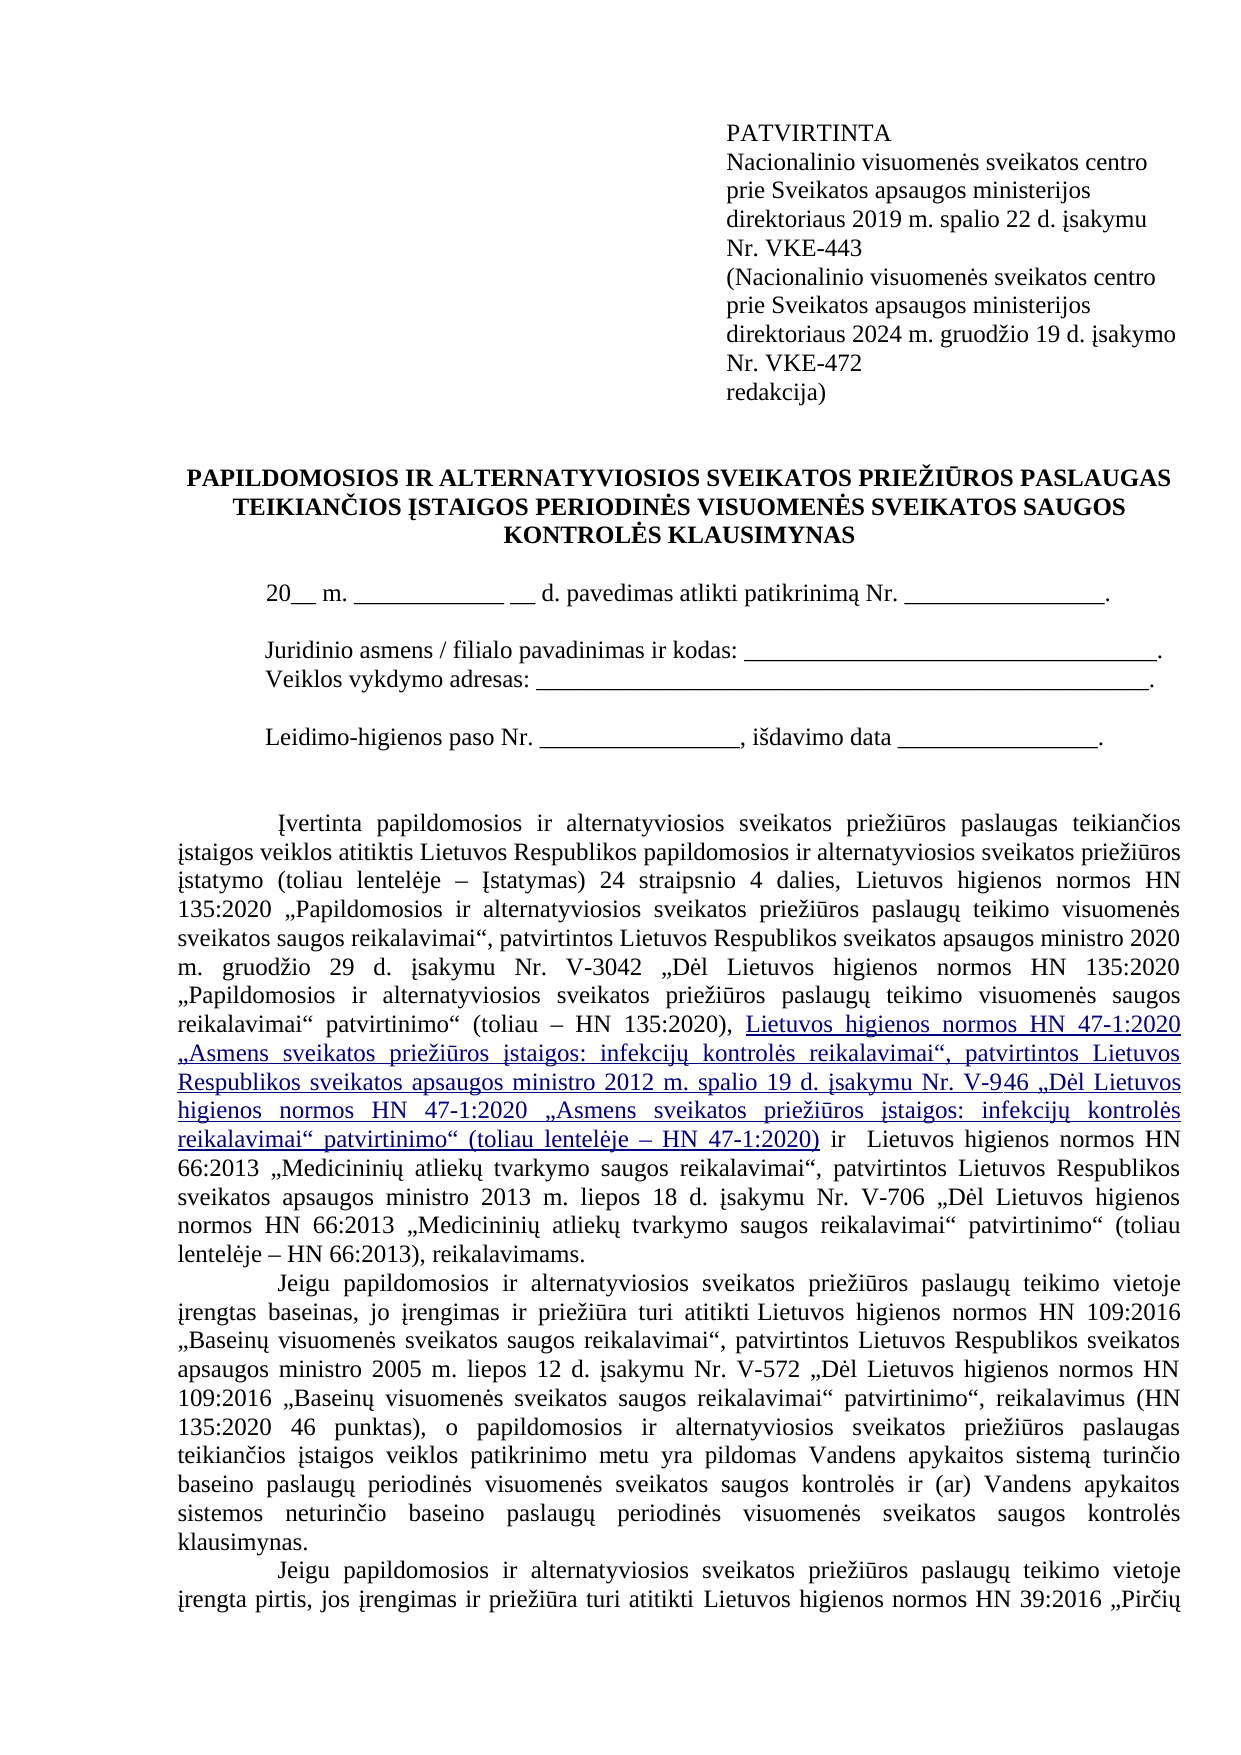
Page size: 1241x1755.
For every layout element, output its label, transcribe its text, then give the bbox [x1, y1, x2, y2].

text Jeigu papildomosios ir alternatyviosios sveikatos priežiūros paslaugų teikimo vietoje įrengtas baseinas, jo įrengimas ir priežiūra turi atitikti Lietuvos higienos normos HN 109:2016 „Baseinų visuomenės sveikatos saugos reikalavimai“, patvirtintos Lietuvos Respublikos sveikatos apsaugos ministro 2005 m. liepos 12 d. įsakymu Nr. V-572 „Dėl Lietuvos higienos normos HN 109:2016 „Baseinų visuomenės sveikatos saugos reikalavimai“ patvirtinimo“, reikalavimus (HN 135:2020 46 punktas), o papildomosios ir alternatyviosios sveikatos priežiūros paslaugas teikiančios įstaigos veiklos patikrinimo metu yra pildomas Vandens apykaitos sistemą turinčio baseino paslaugų periodinės visuomenės sveikatos saugos kontrolės ir (ar) Vandens apykaitos sistemos neturinčio baseino paslaugų periodinės visuomenės sveikatos saugos kontrolės klausimynas. [177, 1268, 1181, 1556]
text Jeigu papildomosios ir alternatyviosios sveikatos priežiūros paslaugų teikimo vietoje įrengta pirtis, jos įrengimas ir priežiūra turi atitikti Lietuvos higienos normos HN 39:2016 „Pirčių [177, 1556, 1181, 1613]
text 20__ m. ____________ __ d. pavedimas atlikti patikrinimą Nr. ________________. [177, 578, 1181, 607]
text Respublikos sveikatos apsaugos ministro 2012 m. spalio 19 d. įsakymu Nr. V-946 „Dėl Lietuvos [177, 1064, 1181, 1092]
text (Nacionalinio visuomenės sveikatos centro [177, 262, 1181, 291]
text direktoriaus 2019 m. spalio 22 d. įsakymu [177, 204, 1181, 233]
text reikalavimai“ patvirtinimo“ (toliau lentelėje – HN 47-1:2020) ir Lietuvos higienos normos HN 66:2013 „Medicininių atliekų tvarkymo saugos reikalavimai“, patvirtintos Lietuvos Respublikos sveikatos apsaugos ministro 2013 m. liepos 18 d. įsakymu Nr. V-706 „Dėl Lietuvos higienos normos HN 66:2013 „Medicininių atliekų tvarkymo saugos reikalavimai“ patvirtinimo“ (toliau lentelėje – HN 66:2013), reikalavimams. [177, 1122, 1181, 1268]
text prie Sveikatos apsaugos ministerijos [177, 291, 1181, 319]
text redakcija) [177, 377, 1181, 406]
text Nacionalinio visuomenės sveikatos centro [177, 147, 1181, 176]
text PAPILDOMOSIOS IR ALTERNATYVIOSIOS SVEIKATOS PRIEŽIŪROS PASLAUGAS TEIKIANČIOS ĮSTAIGOS PERIODINĖS VISUOMENĖS SVEIKATOS SAUGOS KONTROLĖS KLAUSIMYNAS [177, 463, 1181, 549]
text prie Sveikatos apsaugos ministerijos [177, 176, 1181, 204]
text PATVIRTINTA [177, 118, 1181, 147]
text Juridinio asmens / filialo pavadinimas ir kodas: _________________________________. [177, 636, 1181, 664]
text Nr. VKE-472 [177, 348, 1181, 377]
text higienos normos HN 47-1:2020 „Asmens sveikatos priežiūros įstaigos: infekcijų kontrolės [177, 1093, 1181, 1121]
text Įvertinta papildomosios ir alternatyviosios sveikatos priežiūros paslaugas teikiančios įstaigos veiklos atitiktis Lietuvos Respublikos papildomosios ir alternatyviosios sveikatos priežiūros įstatymo (toliau lentelėje – Įstatymas) 24 straipsnio 4 dalies, Lietuvos higienos normos HN 135:2020 „Papildomosios ir alternatyviosios sveikatos priežiūros paslaugų teikimo visuomenės sveikatos saugos reikalavimai“, patvirtintos Lietuvos Respublikos sveikatos apsaugos ministro 2020 m. gruodžio 29 d. įsakymu Nr. V-3042 „Dėl Lietuvos higienos normos HN 135:2020 „Papildomosios ir alternatyviosios sveikatos priežiūros paslaugų teikimo visuomenės saugos reikalavimai“ patvirtinimo“ (toliau – HN 135:2020), Lietuvos higienos normos HN 47-1:2020 „Asmens sveikatos priežiūros įstaigos: infekcijų kontrolės reikalavimai“, patvirtintos Lietuvos [177, 808, 1181, 1063]
text Veiklos vykdymo adresas: _________________________________________________. [177, 664, 1181, 693]
text Nr. VKE-443 [177, 233, 1181, 262]
text direktoriaus 2024 m. gruodžio 19 d. įsakymo [177, 319, 1181, 348]
text Leidimo-higienos paso Nr. ________________, išdavimo data ________________. [177, 722, 1181, 751]
